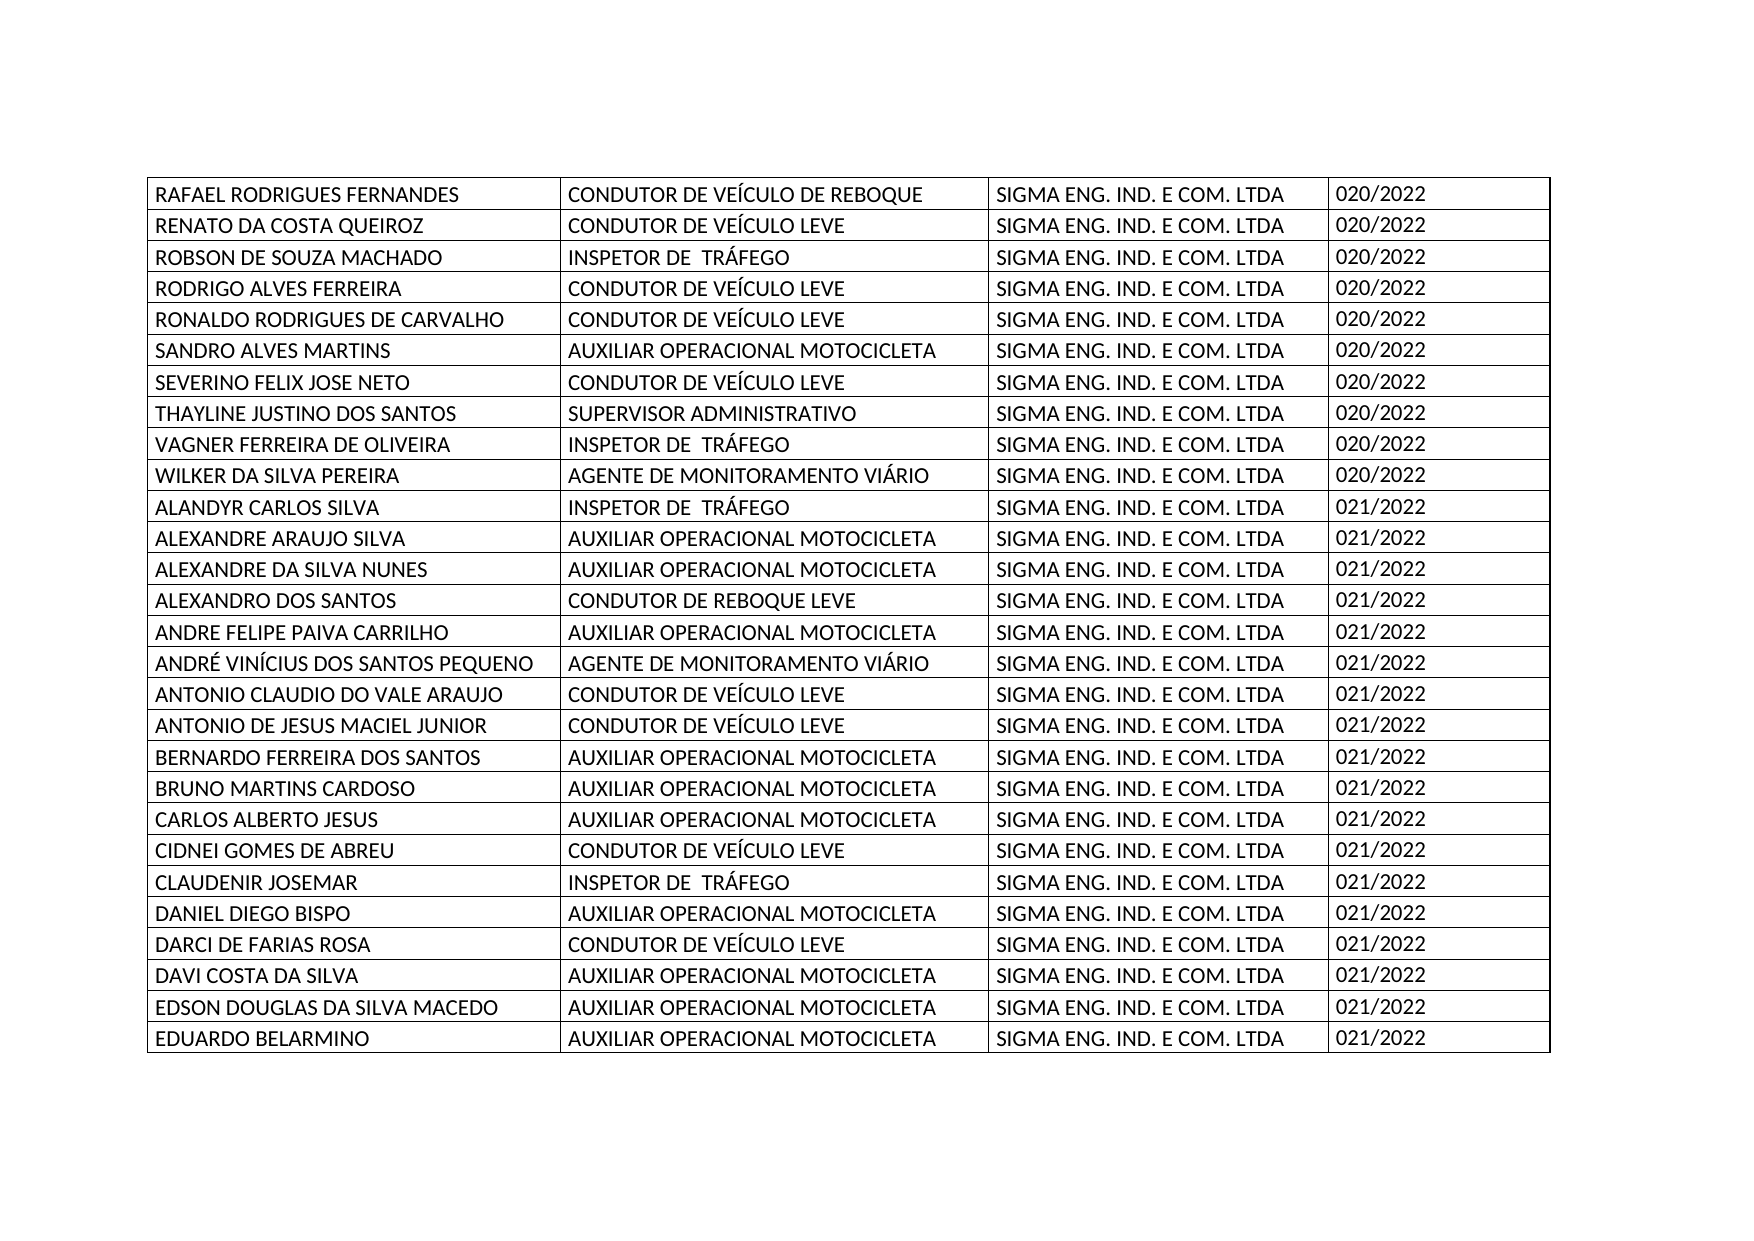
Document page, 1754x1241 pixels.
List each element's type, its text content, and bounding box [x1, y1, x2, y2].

table_cell INSPETOR DE TRÁFEGO [561, 491, 988, 521]
table_cell ALANDYR CARLOS SILVA [148, 491, 560, 521]
table_cell 021/2022 [1329, 616, 1549, 646]
table_cell CONDUTOR DE VEÍCULO LEVE [561, 303, 988, 333]
table_cell 020/2022 [1329, 272, 1549, 302]
table_cell BRUNO MARTINS CARDOSO [148, 772, 560, 802]
table_cell DARCI DE FARIAS ROSA [148, 928, 560, 958]
table_cell AUXILIAR OPERACIONAL MOTOCICLETA [561, 803, 988, 833]
table_cell AUXILIAR OPERACIONAL MOTOCICLETA [561, 772, 988, 802]
table_cell CARLOS ALBERTO JESUS [148, 803, 560, 833]
table_cell 021/2022 [1329, 928, 1549, 958]
table_cell 021/2022 [1329, 803, 1549, 833]
table_cell DAVI COSTA DA SILVA [148, 960, 560, 990]
table_cell SIGMA ENG. IND. E COM. LTDA [989, 303, 1328, 333]
table_cell 020/2022 [1329, 335, 1549, 365]
table_cell SIGMA ENG. IND. E COM. LTDA [989, 710, 1328, 740]
table_cell ANDRÉ VINÍCIUS DOS SANTOS PEQUENO [148, 647, 560, 677]
table_cell 021/2022 [1329, 710, 1549, 740]
table_cell SIGMA ENG. IND. E COM. LTDA [989, 491, 1328, 521]
table_cell ALEXANDRE DA SILVA NUNES [148, 553, 560, 583]
table_cell INSPETOR DE TRÁFEGO [561, 428, 988, 458]
table_cell 021/2022 [1329, 960, 1549, 990]
table_cell SIGMA ENG. IND. E COM. LTDA [989, 928, 1328, 958]
table_cell INSPETOR DE TRÁFEGO [561, 241, 988, 271]
table_cell RAFAEL RODRIGUES FERNANDES [148, 178, 560, 208]
table_cell SIGMA ENG. IND. E COM. LTDA [989, 553, 1328, 583]
table_cell SUPERVISOR ADMINISTRATIVO [561, 397, 988, 427]
table_cell EDUARDO BELARMINO [148, 1022, 560, 1052]
table_cell VAGNER FERREIRA DE OLIVEIRA [148, 428, 560, 458]
table_cell AUXILIAR OPERACIONAL MOTOCICLETA [561, 897, 988, 927]
table_cell AUXILIAR OPERACIONAL MOTOCICLETA [561, 960, 988, 990]
table_cell AGENTE DE MONITORAMENTO VIÁRIO [561, 460, 988, 490]
table_cell WILKER DA SILVA PEREIRA [148, 460, 560, 490]
table_cell RENATO DA COSTA QUEIROZ [148, 210, 560, 240]
table_cell ROBSON DE SOUZA MACHADO [148, 241, 560, 271]
table_cell SIGMA ENG. IND. E COM. LTDA [989, 678, 1328, 708]
table_cell 020/2022 [1329, 428, 1549, 458]
table_cell 020/2022 [1329, 178, 1549, 208]
table_cell SIGMA ENG. IND. E COM. LTDA [989, 272, 1328, 302]
table_cell CONDUTOR DE VEÍCULO LEVE [561, 928, 988, 958]
table_cell CLAUDENIR JOSEMAR [148, 866, 560, 896]
table_cell 020/2022 [1329, 241, 1549, 271]
table_cell 021/2022 [1329, 491, 1549, 521]
table_cell 020/2022 [1329, 303, 1549, 333]
table_cell SIGMA ENG. IND. E COM. LTDA [989, 866, 1328, 896]
table_cell SIGMA ENG. IND. E COM. LTDA [989, 428, 1328, 458]
table_cell CONDUTOR DE VEÍCULO LEVE [561, 210, 988, 240]
table_cell SIGMA ENG. IND. E COM. LTDA [989, 647, 1328, 677]
table_cell 021/2022 [1329, 866, 1549, 896]
table_cell SEVERINO FELIX JOSE NETO [148, 366, 560, 396]
table_cell 020/2022 [1329, 210, 1549, 240]
table_cell SANDRO ALVES MARTINS [148, 335, 560, 365]
table_cell EDSON DOUGLAS DA SILVA MACEDO [148, 991, 560, 1021]
table_cell CONDUTOR DE VEÍCULO LEVE [561, 835, 988, 865]
table_cell SIGMA ENG. IND. E COM. LTDA [989, 522, 1328, 552]
table_cell 021/2022 [1329, 522, 1549, 552]
table_cell SIGMA ENG. IND. E COM. LTDA [989, 241, 1328, 271]
table_cell RONALDO RODRIGUES DE CARVALHO [148, 303, 560, 333]
table_cell 020/2022 [1329, 397, 1549, 427]
table_cell AUXILIAR OPERACIONAL MOTOCICLETA [561, 991, 988, 1021]
table_cell 021/2022 [1329, 772, 1549, 802]
table_cell AGENTE DE MONITORAMENTO VIÁRIO [561, 647, 988, 677]
table_cell SIGMA ENG. IND. E COM. LTDA [989, 397, 1328, 427]
table_cell ANDRE FELIPE PAIVA CARRILHO [148, 616, 560, 646]
table_cell CIDNEI GOMES DE ABREU [148, 835, 560, 865]
table_cell ALEXANDRE ARAUJO SILVA [148, 522, 560, 552]
table_cell DANIEL DIEGO BISPO [148, 897, 560, 927]
table_cell CONDUTOR DE VEÍCULO LEVE [561, 366, 988, 396]
table_cell SIGMA ENG. IND. E COM. LTDA [989, 991, 1328, 1021]
table_cell CONDUTOR DE VEÍCULO DE REBOQUE [561, 178, 988, 208]
table_cell SIGMA ENG. IND. E COM. LTDA [989, 1022, 1328, 1052]
table_cell SIGMA ENG. IND. E COM. LTDA [989, 460, 1328, 490]
table_cell 021/2022 [1329, 647, 1549, 677]
table_cell 021/2022 [1329, 1022, 1549, 1052]
table_cell 021/2022 [1329, 991, 1549, 1021]
table_cell CONDUTOR DE REBOQUE LEVE [561, 585, 988, 615]
table_cell INSPETOR DE TRÁFEGO [561, 866, 988, 896]
table_cell 021/2022 [1329, 678, 1549, 708]
table_cell THAYLINE JUSTINO DOS SANTOS [148, 397, 560, 427]
table_cell AUXILIAR OPERACIONAL MOTOCICLETA [561, 522, 988, 552]
table_cell AUXILIAR OPERACIONAL MOTOCICLETA [561, 1022, 988, 1052]
table_cell 020/2022 [1329, 366, 1549, 396]
table_cell SIGMA ENG. IND. E COM. LTDA [989, 772, 1328, 802]
table_cell SIGMA ENG. IND. E COM. LTDA [989, 366, 1328, 396]
table_cell CONDUTOR DE VEÍCULO LEVE [561, 272, 988, 302]
table_cell AUXILIAR OPERACIONAL MOTOCICLETA [561, 553, 988, 583]
table_cell AUXILIAR OPERACIONAL MOTOCICLETA [561, 335, 988, 365]
table_cell SIGMA ENG. IND. E COM. LTDA [989, 835, 1328, 865]
table_cell RODRIGO ALVES FERREIRA [148, 272, 560, 302]
table_cell ALEXANDRO DOS SANTOS [148, 585, 560, 615]
table_cell 021/2022 [1329, 585, 1549, 615]
table_cell ANTONIO CLAUDIO DO VALE ARAUJO [148, 678, 560, 708]
table_cell SIGMA ENG. IND. E COM. LTDA [989, 585, 1328, 615]
table_cell 020/2022 [1329, 460, 1549, 490]
table_cell 021/2022 [1329, 553, 1549, 583]
table_cell AUXILIAR OPERACIONAL MOTOCICLETA [561, 616, 988, 646]
table_cell CONDUTOR DE VEÍCULO LEVE [561, 710, 988, 740]
table_cell BERNARDO FERREIRA DOS SANTOS [148, 741, 560, 771]
table_cell AUXILIAR OPERACIONAL MOTOCICLETA [561, 741, 988, 771]
table_cell SIGMA ENG. IND. E COM. LTDA [989, 897, 1328, 927]
table_cell ANTONIO DE JESUS MACIEL JUNIOR [148, 710, 560, 740]
table_cell 021/2022 [1329, 741, 1549, 771]
table_cell SIGMA ENG. IND. E COM. LTDA [989, 741, 1328, 771]
table_cell 021/2022 [1329, 835, 1549, 865]
table_cell SIGMA ENG. IND. E COM. LTDA [989, 803, 1328, 833]
table_cell SIGMA ENG. IND. E COM. LTDA [989, 178, 1328, 208]
table_cell CONDUTOR DE VEÍCULO LEVE [561, 678, 988, 708]
table_cell SIGMA ENG. IND. E COM. LTDA [989, 335, 1328, 365]
table_cell SIGMA ENG. IND. E COM. LTDA [989, 210, 1328, 240]
table_cell SIGMA ENG. IND. E COM. LTDA [989, 616, 1328, 646]
table_cell SIGMA ENG. IND. E COM. LTDA [989, 960, 1328, 990]
table_cell 021/2022 [1329, 897, 1549, 927]
